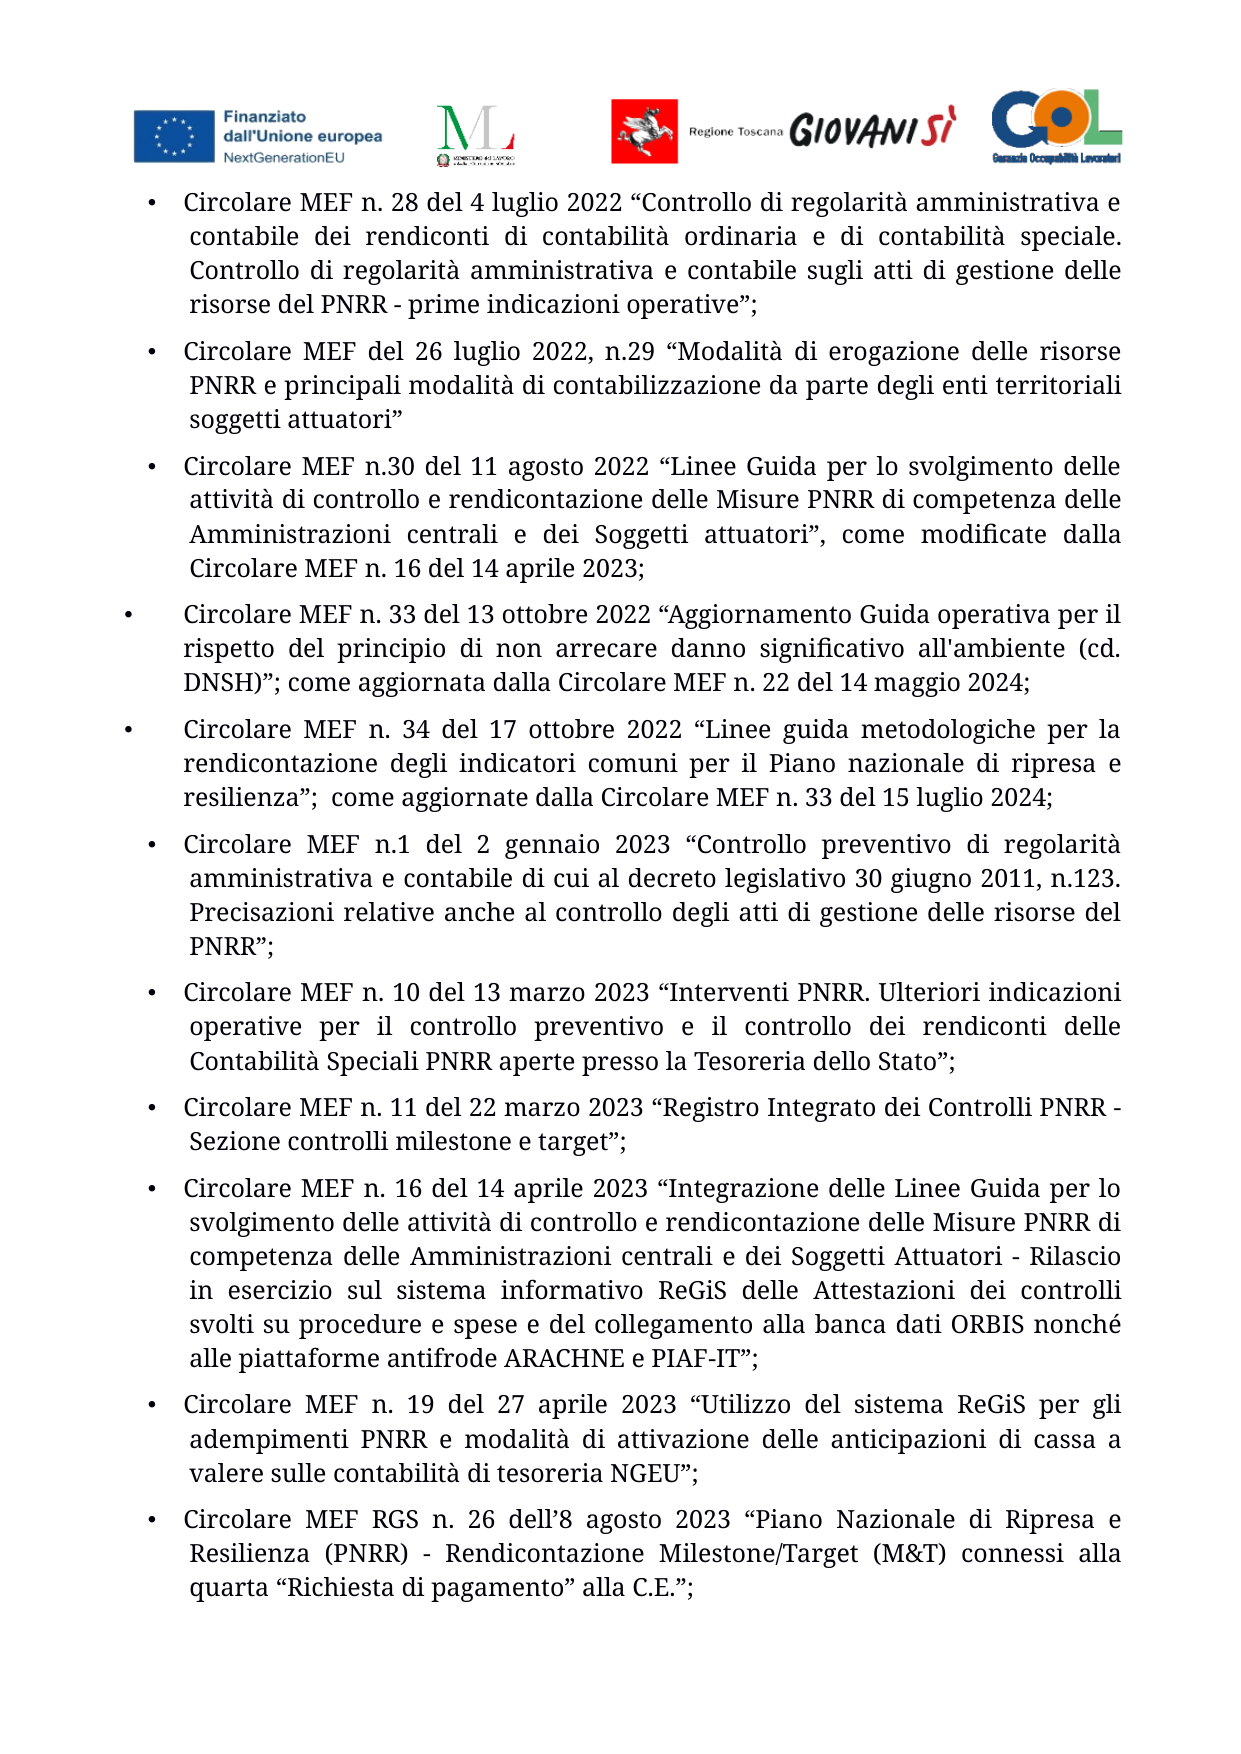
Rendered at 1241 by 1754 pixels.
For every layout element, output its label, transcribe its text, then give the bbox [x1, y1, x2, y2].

list Circolare MEF n.30 del 11 agosto 2022 “Linee Guida per lo svolgimento delle attività di controllo e rendicontazione delle Misure PNRR di competenza delle Amministrazioni centrali e dei Soggetti attuatori”, come modificate dalla Circolare MEF n. 16 del 14 aprile 2023; [645, 550, 1122, 584]
list Circolare MEF del 26 luglio 2022, n.29 “Modalità di erogazione delle risorse PNRR e principali modalità di contabilizzazione da parte degli enti territoriali soggetti attuatori” [148, 366, 1122, 436]
list Circolare MEF n. 34 del 17 ottobre 2022 “Linee guida metodologiche per la rendicontazione degli indicatori comuni per il Piano nazionale di ripresa e resilienza”; come aggiornate dalla Circolare MEF n. 33 del 15 luglio 2024; [124, 712, 1122, 814]
list Circolare MEF n. 19 del 27 aprile 2023 “Utilizzo del sistema ReGiS per gli adempimenti PNRR e modalità di attivazione delle anticipazioni di cassa a valere sulle contabilità di tesoreria NGEU”; [699, 1455, 1122, 1489]
list Circolare MEF RGS n. 26 dell’8 agosto 2023 “Piano Nazionale di Ripresa e Resilienza (PNRR) - Rendicontazione Milestone/Target (M&T) connessi alla quarta “Richiesta di pagamento” alla C.E.”; [694, 1570, 1122, 1604]
list Circolare MEF n. 11 del 22 marzo 2023 “Registro Integrato dei Controlli PNRR - Sezione controlli milestone e target”; [627, 1124, 1122, 1158]
list Circolare MEF del 26 luglio 2022, n.29 “Modalità di erogazione delle risorse PNRR e principali modalità di contabilizzazione da parte degli enti territoriali soggetti attuatori” [403, 402, 1122, 436]
list Circolare MEF n.1 del 2 gennaio 2023 “Controllo preventivo di regolarità amministrativa e contabile di cui al decreto legislativo 30 giugno 2011, n.123. Precisazioni relative anche al controllo degli atti di gestione delle risorse del PNRR”; [148, 858, 1122, 962]
list Circolare MEF n. 10 del 13 marzo 2023 “Interventi PNRR. Ulteriori indicazioni operative per il controllo preventivo e il controllo dei rendiconti delle Contabilità Speciali PNRR aperte presso la Tesoreria dello Stato”; [956, 1043, 1122, 1077]
list Circolare MEF n. 16 del 14 aprile 2023 “Integrazione delle Linee Guida per lo svolgimento delle attività di controllo e rendicontazione delle Misure PNRR di competenza delle Amministrazioni centrali e dei Soggetti Attuatori - Rilascio in esercizio sul sistema informativo ReGiS delle Attestazioni dei controlli svolti su procedure e spese e del collegamento alla banca dati ORBIS nonché alle piattaforme antifrode ARACHNE e PIAF‑IT”; [759, 1341, 1122, 1375]
list Circolare MEF n. 33 del 13 ottobre 2022 “Aggiornamento Guida operativa per il rispetto del principio di non arrecare danno significativo all'ambiente (cd. DNSH)”; come aggiornata dalla Circolare MEF n. 22 del 14 maggio 2024; [287, 665, 1122, 699]
list Circolare MEF n. 28 del 4 luglio 2022 “Controllo di regolarità amministrativa e contabile dei rendiconti di contabilità ordinaria e di contabilità speciale. Controllo di regolarità amministrativa e contabile sugli atti di gestione delle risorse del PNRR - prime indicazioni operative”; [758, 287, 1122, 321]
list Circolare MEF del 26 luglio 2022, n.29 “Modalità di erogazione delle risorse PNRR e principali modalità di contabilizzazione da parte degli enti territoriali soggetti attuatori” [148, 333, 1122, 343]
picture [124, 88, 1123, 185]
list Circolare MEF n. 16 del 14 aprile 2023 “Integrazione delle Linee Guida per lo svolgimento delle attività di controllo e rendicontazione delle Misure PNRR di competenza delle Amministrazioni centrali e dei Soggetti Attuatori - Rilascio in esercizio sul sistema informativo ReGiS delle Attestazioni dei controlli svolti su procedure e spese e del collegamento alla banca dati ORBIS nonché alle piattaforme antifrode ARACHNE e PIAF‑IT”; [148, 1202, 1122, 1375]
